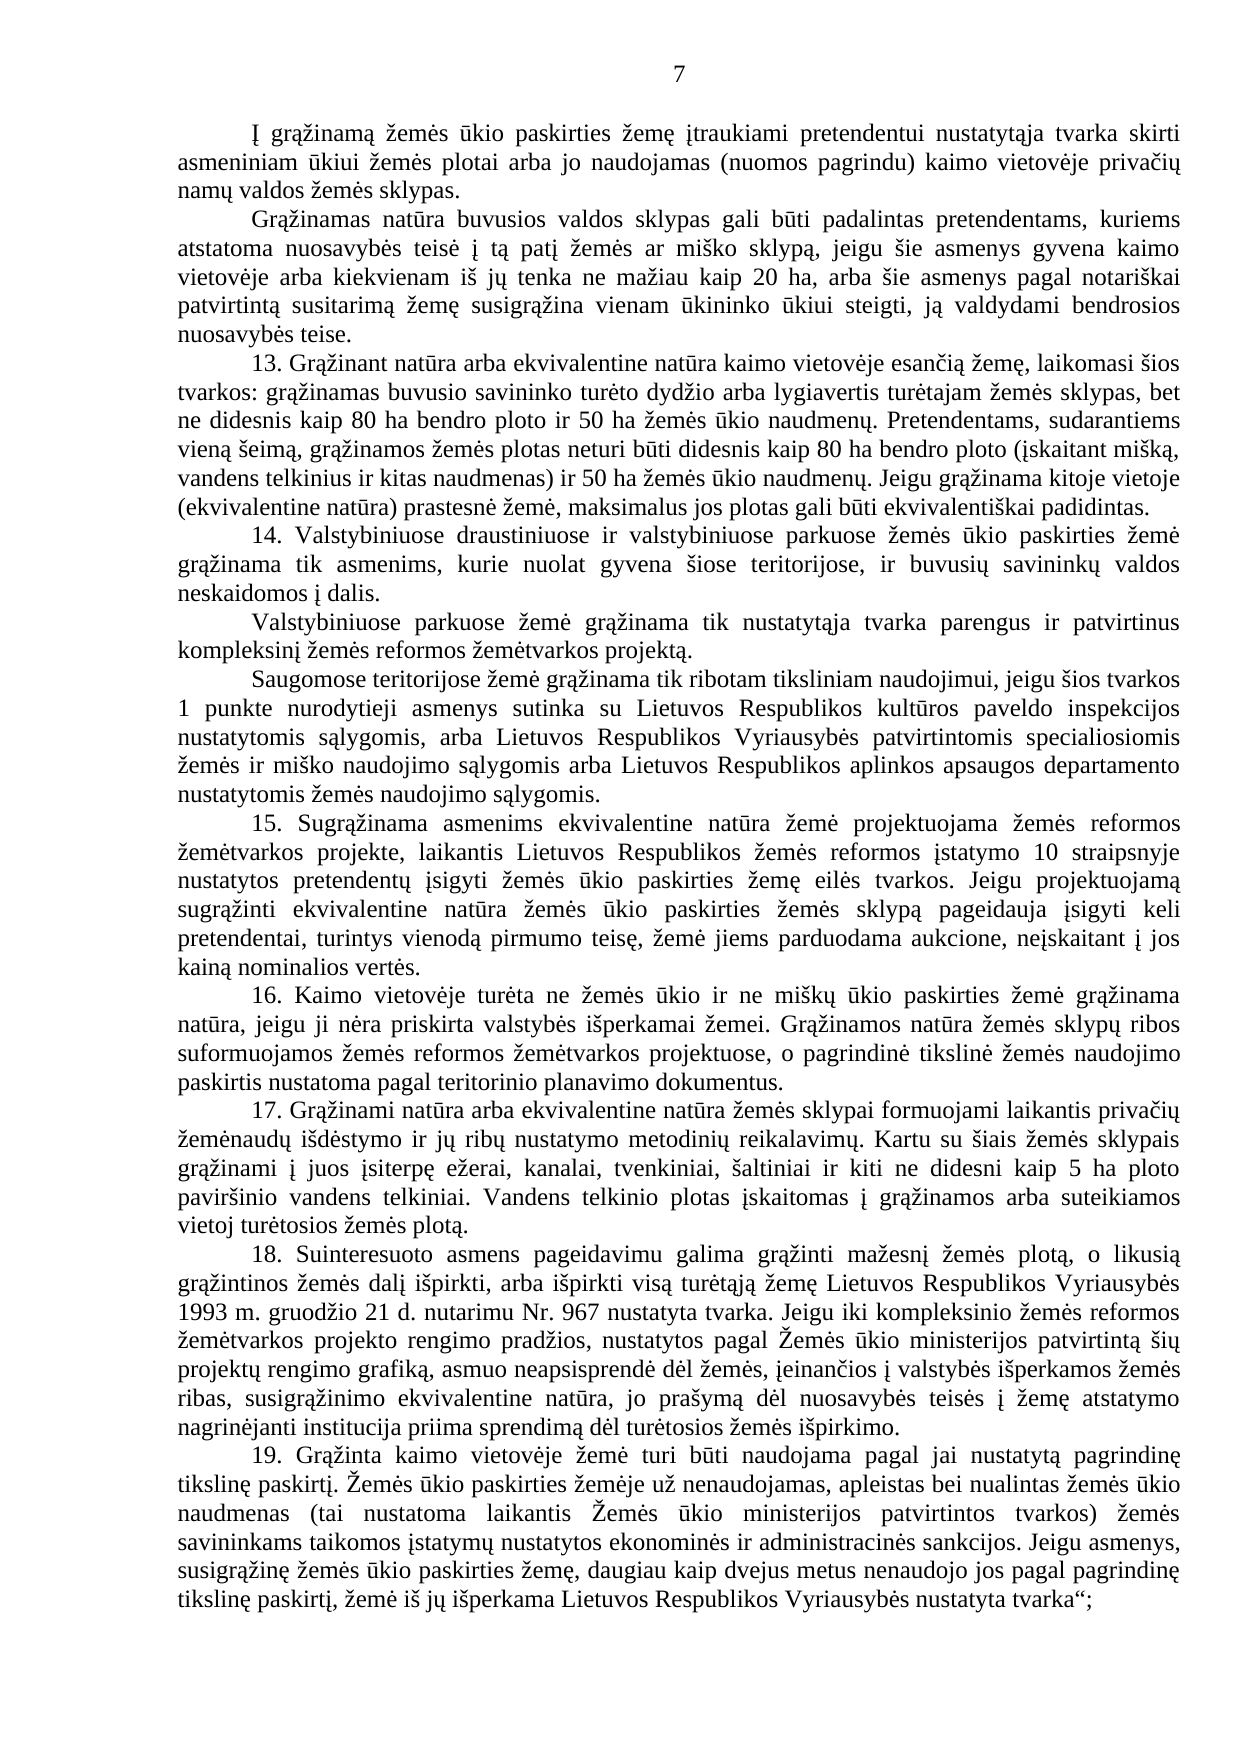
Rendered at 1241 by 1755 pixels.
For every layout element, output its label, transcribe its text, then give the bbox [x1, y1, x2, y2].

text 17. Grąžinami natūra arba ekvivalentine natūra žemės sklypai formuojami laikantis privačių žemėnaudų išdėstymo ir jų ribų nustatymo metodinių reikalavimų. Kartu su šiais žemės sklypais grąžinami į juos įsiterpę ežerai, kanalai, tvenkiniai, šaltiniai ir kiti ne didesni kaip 5 ha ploto paviršinio vandens telkiniai. Vandens telkinio plotas įskaitomas į grąžinamos arba suteikiamos vietoj turėtosios žemės plotą. [177, 1096, 1181, 1239]
text 14. Valstybiniuose draustiniuose ir valstybiniuose parkuose žemės ūkio paskirties žemė grąžinama tik asmenims, kurie nuolat gyvena šiose teritorijose, ir buvusių savininkų valdos neskaidomos į dalis. [177, 521, 1181, 607]
text 13. Grąžinant natūra arba ekvivalentine natūra kaimo vietovėje esančią žemę, laikomasi šios tvarkos: grąžinamas buvusio savininko turėto dydžio arba lygiavertis turėtajam žemės sklypas, bet ne didesnis kaip 80 ha bendro ploto ir 50 ha žemės ūkio naudmenų. Pretendentams, sudarantiems vieną šeimą, grąžinamos žemės plotas neturi būti didesnis kaip 80 ha bendro ploto (įskaitant mišką, vandens telkinius ir kitas naudmenas) ir 50 ha žemės ūkio naudmenų. Jeigu grąžinama kitoje vietoje (ekvivalentine natūra) prastesnė žemė, maksimalus jos plotas gali būti ekvivalentiškai padidintas. [177, 348, 1181, 521]
text Grąžinamas natūra buvusios valdos sklypas gali būti padalintas pretendentams, kuriems atstatoma nuosavybės teisė į tą patį žemės ar miško sklypą, jeigu šie asmenys gyvena kaimo vietovėje arba kiekvienam iš jų tenka ne mažiau kaip 20 ha, arba šie asmenys pagal notariškai patvirtintą susitarimą žemę susigrąžina vienam ūkininko ūkiui steigti, ją valdydami bendrosios nuosavybės teise. [177, 204, 1181, 348]
text 19. Grąžinta kaimo vietovėje žemė turi būti naudojama pagal jai nustatytą pagrindinę tikslinę paskirtį. Žemės ūkio paskirties žemėje už nenaudojamas, apleistas bei nualintas žemės ūkio naudmenas (tai nustatoma laikantis Žemės ūkio ministerijos patvirtintos tvarkos) žemės savininkams taikomos įstatymų nustatytos ekonominės ir administracinės sankcijos. Jeigu asmenys, susigrąžinę žemės ūkio paskirties žemę, daugiau kaip dvejus metus nenaudojo jos pagal pagrindinę tikslinę paskirtį, žemė iš jų išperkama Lietuvos Respublikos Vyriausybės nustatyta tvarka“; [177, 1441, 1181, 1613]
text 15. Sugrąžinama asmenims ekvivalentine natūra žemė projektuojama žemės reformos žemėtvarkos projekte, laikantis Lietuvos Respublikos žemės reformos įstatymo 10 straipsnyje nustatytos pretendentų įsigyti žemės ūkio paskirties žemę eilės tvarkos. Jeigu projektuojamą sugrąžinti ekvivalentine natūra žemės ūkio paskirties žemės sklypą pageidauja įsigyti keli pretendentai, turintys vienodą pirmumo teisę, žemė jiems parduodama aukcione, neįskaitant į jos kainą nominalios vertės. [177, 808, 1181, 981]
text Valstybiniuose parkuose žemė grąžinama tik nustatytąja tvarka parengus ir patvirtinus kompleksinį žemės reformos žemėtvarkos projektą. [177, 607, 1181, 664]
text 18. Suinteresuoto asmens pageidavimu galima grąžinti mažesnį žemės plotą, o likusią grąžintinos žemės dalį išpirkti, arba išpirkti visą turėtąją žemę Lietuvos Respublikos Vyriausybės 1993 m. gruodžio 21 d. nutarimu Nr. 967 nustatyta tvarka. Jeigu iki kompleksinio žemės reformos žemėtvarkos projekto rengimo pradžios, nustatytos pagal Žemės ūkio ministerijos patvirtintą šių projektų rengimo grafiką, asmuo neapsisprendė dėl žemės, įeinančios į valstybės išperkamos žemės ribas, susigrąžinimo ekvivalentine natūra, jo prašymą dėl nuosavybės teisės į žemę atstatymo nagrinėjanti institucija priima sprendimą dėl turėtosios žemės išpirkimo. [177, 1239, 1181, 1441]
text 16. Kaimo vietovėje turėta ne žemės ūkio ir ne miškų ūkio paskirties žemė grąžinama natūra, jeigu ji nėra priskirta valstybės išperkamai žemei. Grąžinamos natūra žemės sklypų ribos suformuojamos žemės reformos žemėtvarkos projektuose, o pagrindinė tikslinė žemės naudojimo paskirtis nustatoma pagal teritorinio planavimo dokumentus. [177, 981, 1181, 1096]
text Saugomose teritorijose žemė grąžinama tik ribotam tiksliniam naudojimui, jeigu šios tvarkos 1 punkte nurodytieji asmenys sutinka su Lietuvos Respublikos kultūros paveldo inspekcijos nustatytomis sąlygomis, arba Lietuvos Respublikos Vyriausybės patvirtintomis specialiosiomis žemės ir miško naudojimo sąlygomis arba Lietuvos Respublikos aplinkos apsaugos departamento nustatytomis žemės naudojimo sąlygomis. [177, 664, 1181, 808]
text Į grąžinamą žemės ūkio paskirties žemę įtraukiami pretendentui nustatytąja tvarka skirti asmeniniam ūkiui žemės plotai arba jo naudojamas (nuomos pagrindu) kaimo vietovėje privačių namų valdos žemės sklypas. [177, 118, 1181, 204]
